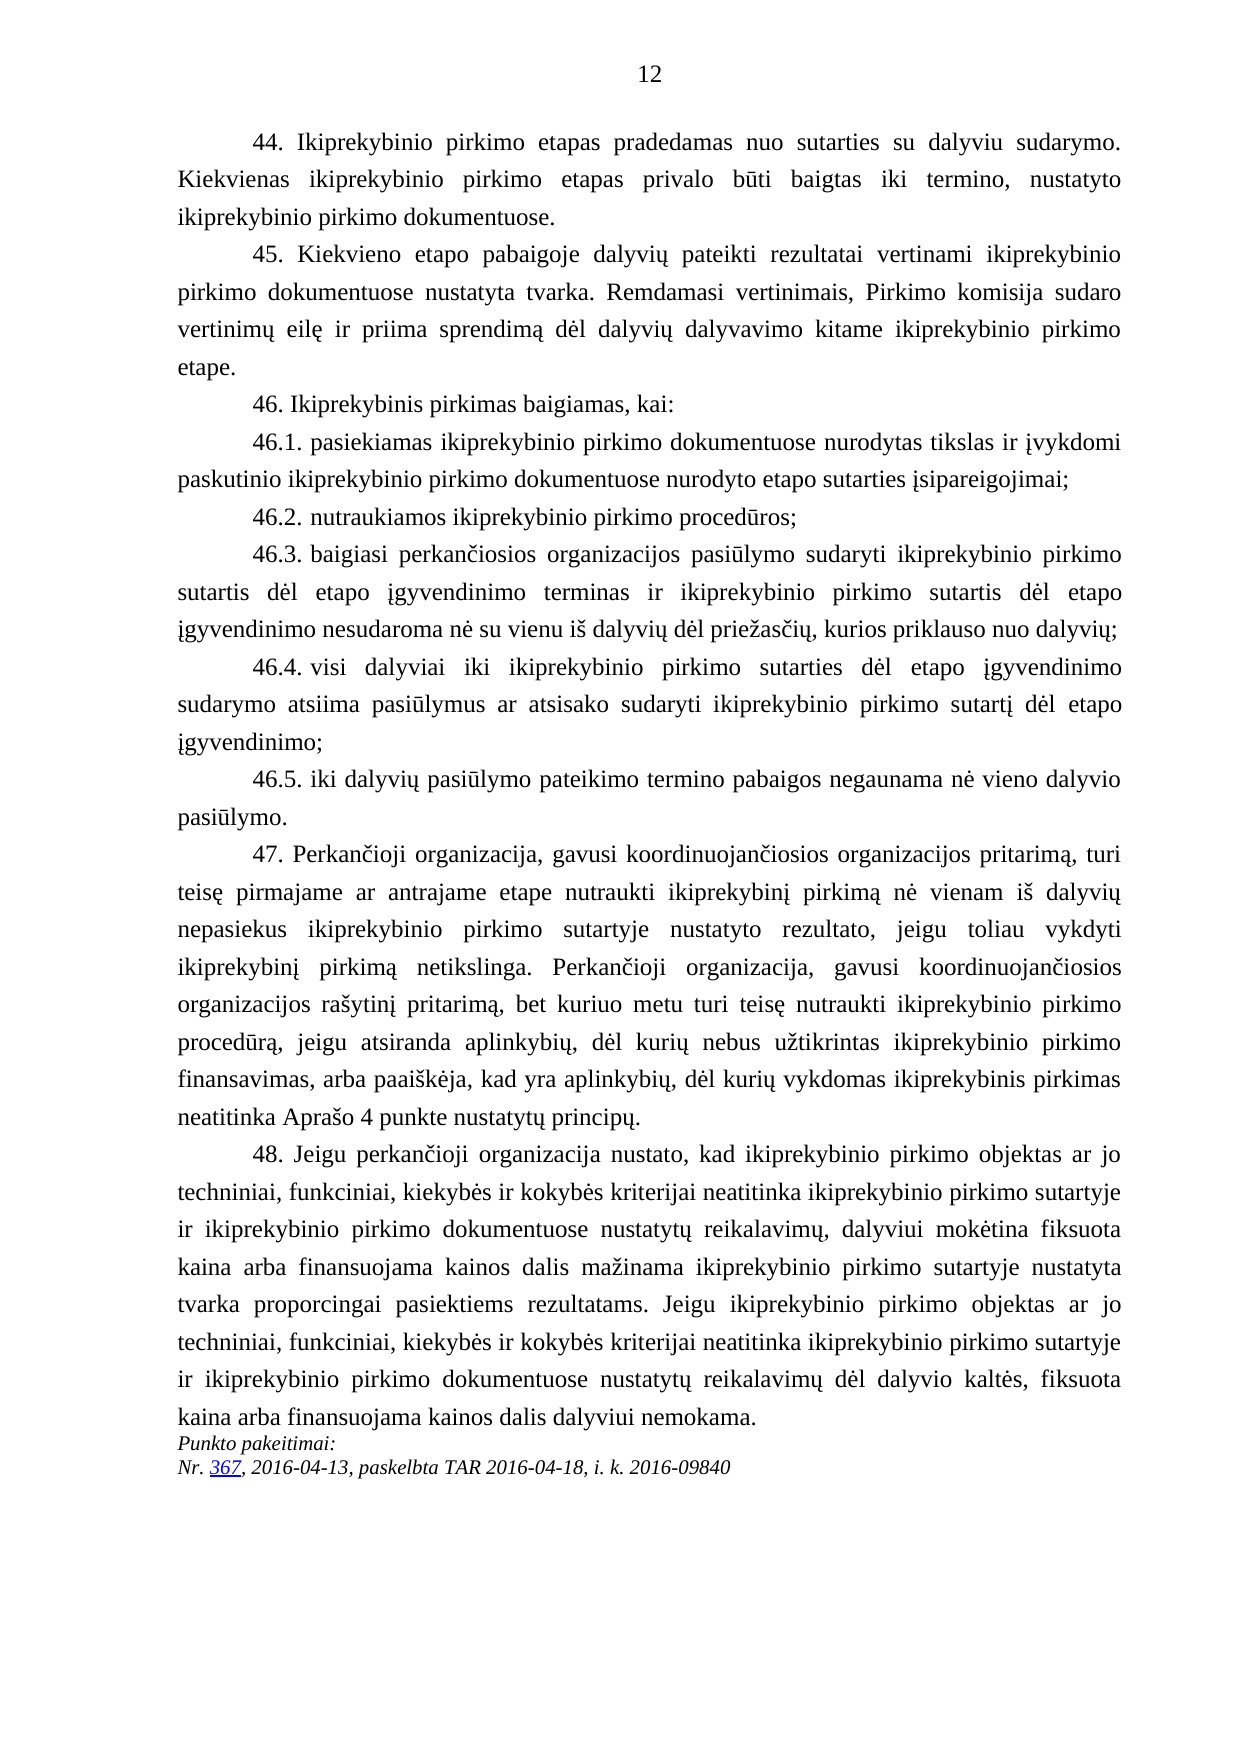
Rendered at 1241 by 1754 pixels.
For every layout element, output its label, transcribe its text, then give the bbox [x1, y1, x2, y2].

text 46. Ikiprekybinis pirkimas baigiamas, kai: [177, 381, 1122, 418]
text 45. Kiekvieno etapo pabaigoje dalyvių pateikti rezultatai vertinami ikiprekybinio pirkimo dokumentuose nustatyta tvarka. Remdamasi vertinimais, Pirkimo komisija sudaro vertinimų eilę ir priima sprendimą dėl dalyvių dalyvavimo kitame ikiprekybinio pirkimo etape. [177, 231, 1122, 381]
text 46.5. iki dalyvių pasiūlymo pateikimo termino pabaigos negaunama nė vieno dalyvio pasiūlymo. [177, 756, 1122, 831]
text 46.1. pasiekiamas ikiprekybinio pirkimo dokumentuose nurodytas tikslas ir įvykdomi paskutinio ikiprekybinio pirkimo dokumentuose nurodyto etapo sutarties įsipareigojimai; [177, 418, 1122, 493]
text Nr. 367, 2016-04-13, paskelbta TAR 2016-04-18, i. k. 2016-09840 [177, 1455, 1122, 1479]
text 48. Jeigu perkančioji organizacija nustato, kad ikiprekybinio pirkimo objektas ar jo techniniai, funkciniai, kiekybės ir kokybės kriterijai neatitinka ikiprekybinio pirkimo sutartyje ir ikiprekybinio pirkimo dokumentuose nustatytų reikalavimų, dalyviui mokėtina fiksuota kaina arba finansuojama kainos dalis mažinama ikiprekybinio pirkimo sutartyje nustatyta tvarka proporcingai pasiektiems rezultatams. Jeigu ikiprekybinio pirkimo objektas ar jo techniniai, funkciniai, kiekybės ir kokybės kriterijai neatitinka ikiprekybinio pirkimo sutartyje ir ikiprekybinio pirkimo dokumentuose nustatytų reikalavimų dėl dalyvio kaltės, fiksuota kaina arba finansuojama kainos dalis dalyviui nemokama. [177, 1131, 1122, 1431]
text 46.2. nutraukiamos ikiprekybinio pirkimo procedūros; [177, 493, 1122, 531]
text 46.4. visi dalyviai iki ikiprekybinio pirkimo sutarties dėl etapo įgyvendinimo sudarymo atsiima pasiūlymus ar atsisako sudaryti ikiprekybinio pirkimo sutartį dėl etapo įgyvendinimo; [177, 643, 1122, 756]
text 44. Ikiprekybinio pirkimo etapas pradedamas nuo sutarties su dalyviu sudarymo. Kiekvienas ikiprekybinio pirkimo etapas privalo būti baigtas iki termino, nustatyto ikiprekybinio pirkimo dokumentuose. [177, 118, 1122, 231]
text Punkto pakeitimai: [177, 1431, 1122, 1455]
text 46.3. baigiasi perkančiosios organizacijos pasiūlymo sudaryti ikiprekybinio pirkimo sutartis dėl etapo įgyvendinimo terminas ir ikiprekybinio pirkimo sutartis dėl etapo įgyvendinimo nesudaroma nė su vienu iš dalyvių dėl priežasčių, kurios priklauso nuo dalyvių; [177, 531, 1122, 643]
text 47. Perkančioji organizacija, gavusi koordinuojančiosios organizacijos pritarimą, turi teisę pirmajame ar antrajame etape nutraukti ikiprekybinį pirkimą nė vienam iš dalyvių nepasiekus ikiprekybinio pirkimo sutartyje nustatyto rezultato, jeigu toliau vykdyti ikiprekybinį pirkimą netikslinga. Perkančioji organizacija, gavusi koordinuojančiosios organizacijos rašytinį pritarimą, bet kuriuo metu turi teisę nutraukti ikiprekybinio pirkimo procedūrą, jeigu atsiranda aplinkybių, dėl kurių nebus užtikrintas ikiprekybinio pirkimo finansavimas, arba paaiškėja, kad yra aplinkybių, dėl kurių vykdomas ikiprekybinis pirkimas neatitinka Aprašo 4 punkte nustatytų principų. [177, 831, 1122, 1131]
